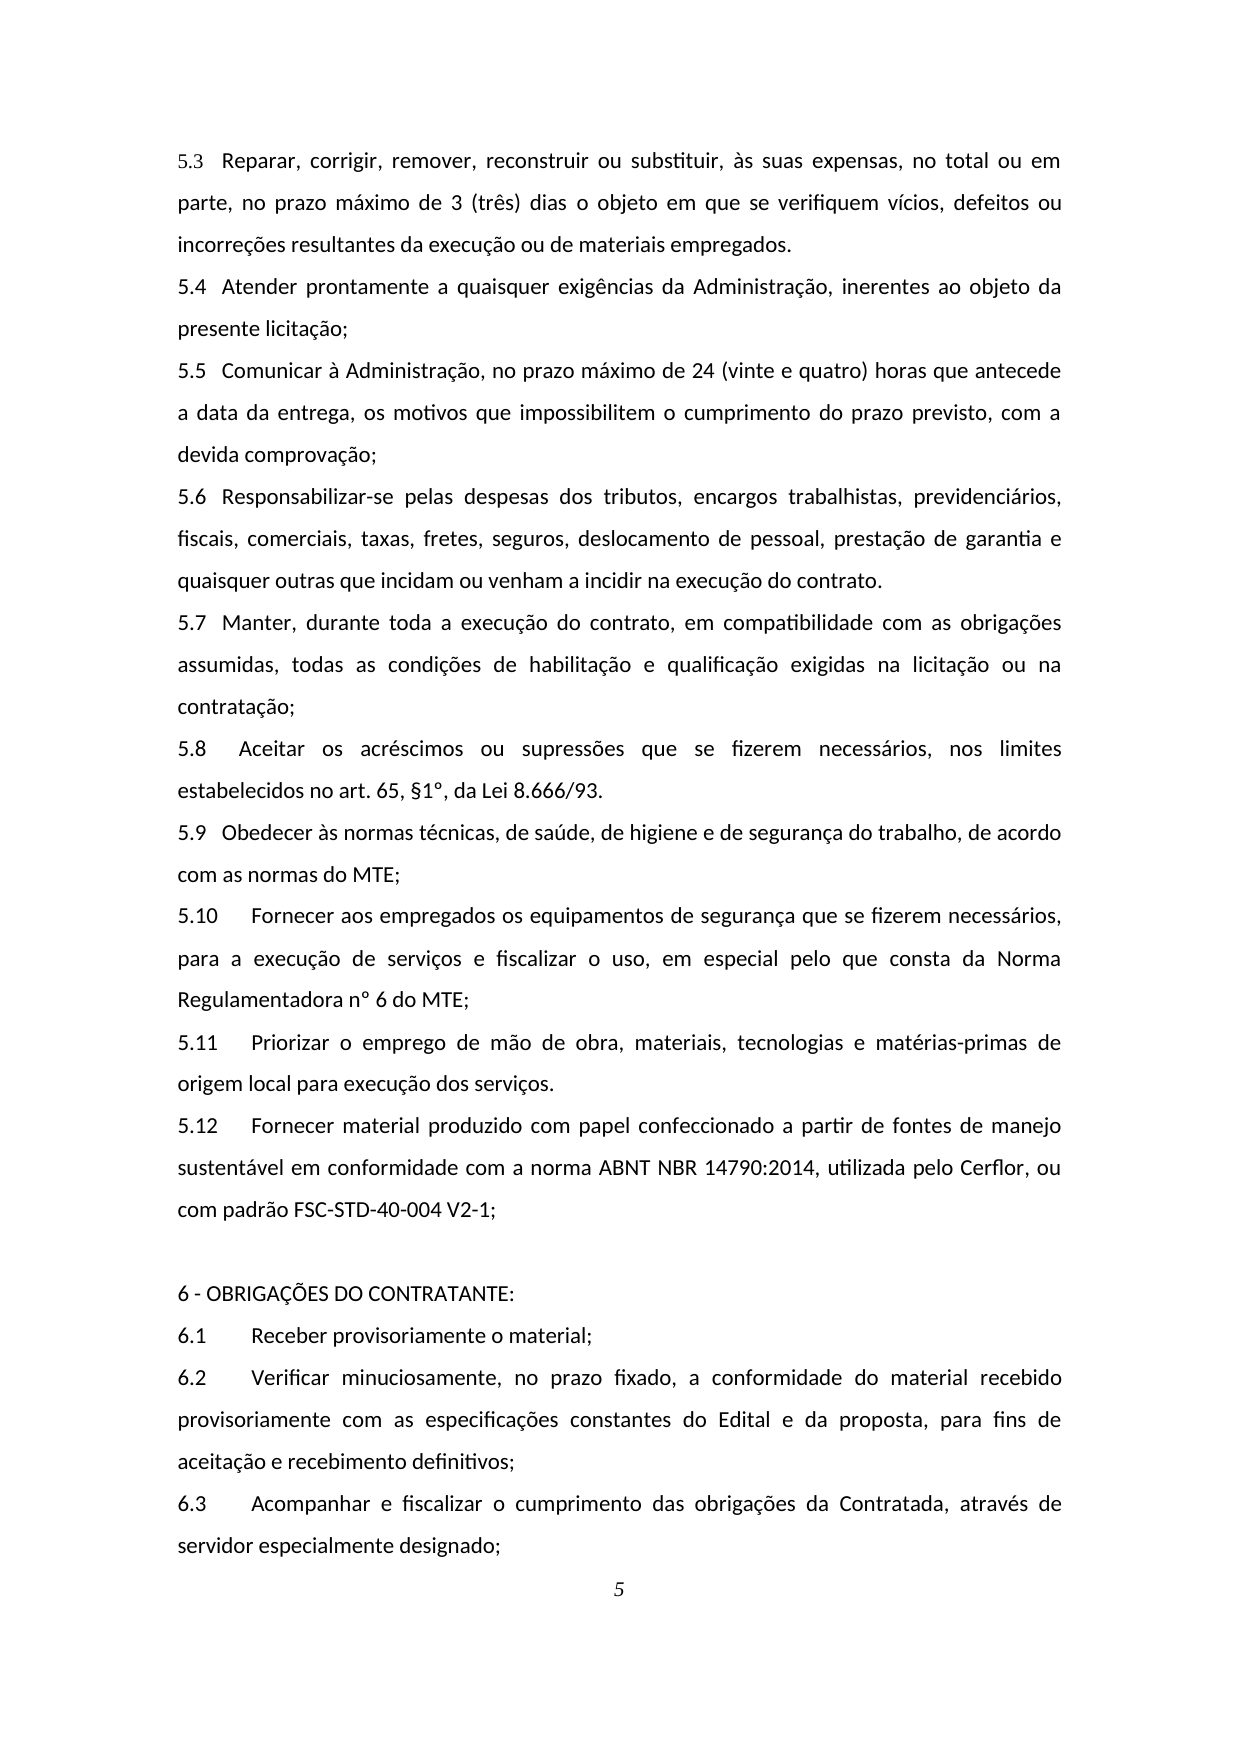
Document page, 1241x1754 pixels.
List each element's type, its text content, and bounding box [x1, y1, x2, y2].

list Verificar minuciosamente, no prazo fixado, a conformidade do material recebido provisoriamente com as especificações constantes do Edital e da proposta, para fins de aceitação e recebimento definitivos; [177, 1363, 1063, 1475]
list Comunicar à Administração, no prazo máximo de 24 (vinte e quatro) horas que antecede a data da entrega, os motivos que impossibilitem o cumprimento do prazo previsto, com a devida comprovação; [177, 356, 1063, 468]
list Fornecer material produzido com papel confeccionado a partir de fontes de manejo sustentável em conformidade com a norma ABNT NBR 14790:2014, utilizada pelo Cerflor, ou com padrão FSC-STD-40-004 V2-1; [177, 1112, 1063, 1223]
list Receber provisoriamente o material; [177, 1321, 1063, 1349]
list Priorizar o emprego de mão de obra, materiais, tecnologias e matérias-primas de origem local para execução dos serviços. [177, 1028, 1063, 1098]
list Acompanhar e fiscalizar o cumprimento das obrigações da Contratada, através de servidor especialmente designado; [177, 1489, 1063, 1559]
list Obedecer às normas técnicas, de saúde, de higiene e de segurança do trabalho, de acordo com as normas do MTE; [177, 818, 1063, 888]
list Atender prontamente a quaisquer exigências da Administração, inerentes ao objeto da presente licitação; [177, 272, 1063, 342]
list Responsabilizar-se pelas despesas dos tributos, encargos trabalhistas, previdenciários, fiscais, comerciais, taxas, fretes, seguros, deslocamento de pessoal, prestação de garantia e quaisquer outras que incidam ou venham a incidir na execução do contrato. [177, 482, 1063, 594]
text 6 - OBRIGAÇÕES DO CONTRATANTE: [177, 1279, 1063, 1307]
list Manter, durante toda a execução do contrato, em compatibilidade com as obrigações assumidas, todas as condições de habilitação e qualificação exigidas na licitação ou na contratação; [177, 608, 1063, 720]
list Reparar, corrigir, remover, reconstruir ou substituir, às suas expensas, no total ou em parte, no prazo máximo de 3 (três) dias o objeto em que se verifiquem vícios, defeitos ou incorreções resultantes da execução ou de materiais empregados. [177, 146, 1063, 258]
list Aceitar os acréscimos ou supressões que se fizerem necessários, nos limites estabelecidos no art. 65, §1º, da Lei 8.666/93. [177, 734, 1063, 804]
list Fornecer aos empregados os equipamentos de segurança que se fizerem necessários, para a execução de serviços e fiscalizar o uso, em especial pelo que consta da Norma Regulamentadora nº 6 do MTE; [177, 902, 1063, 1014]
